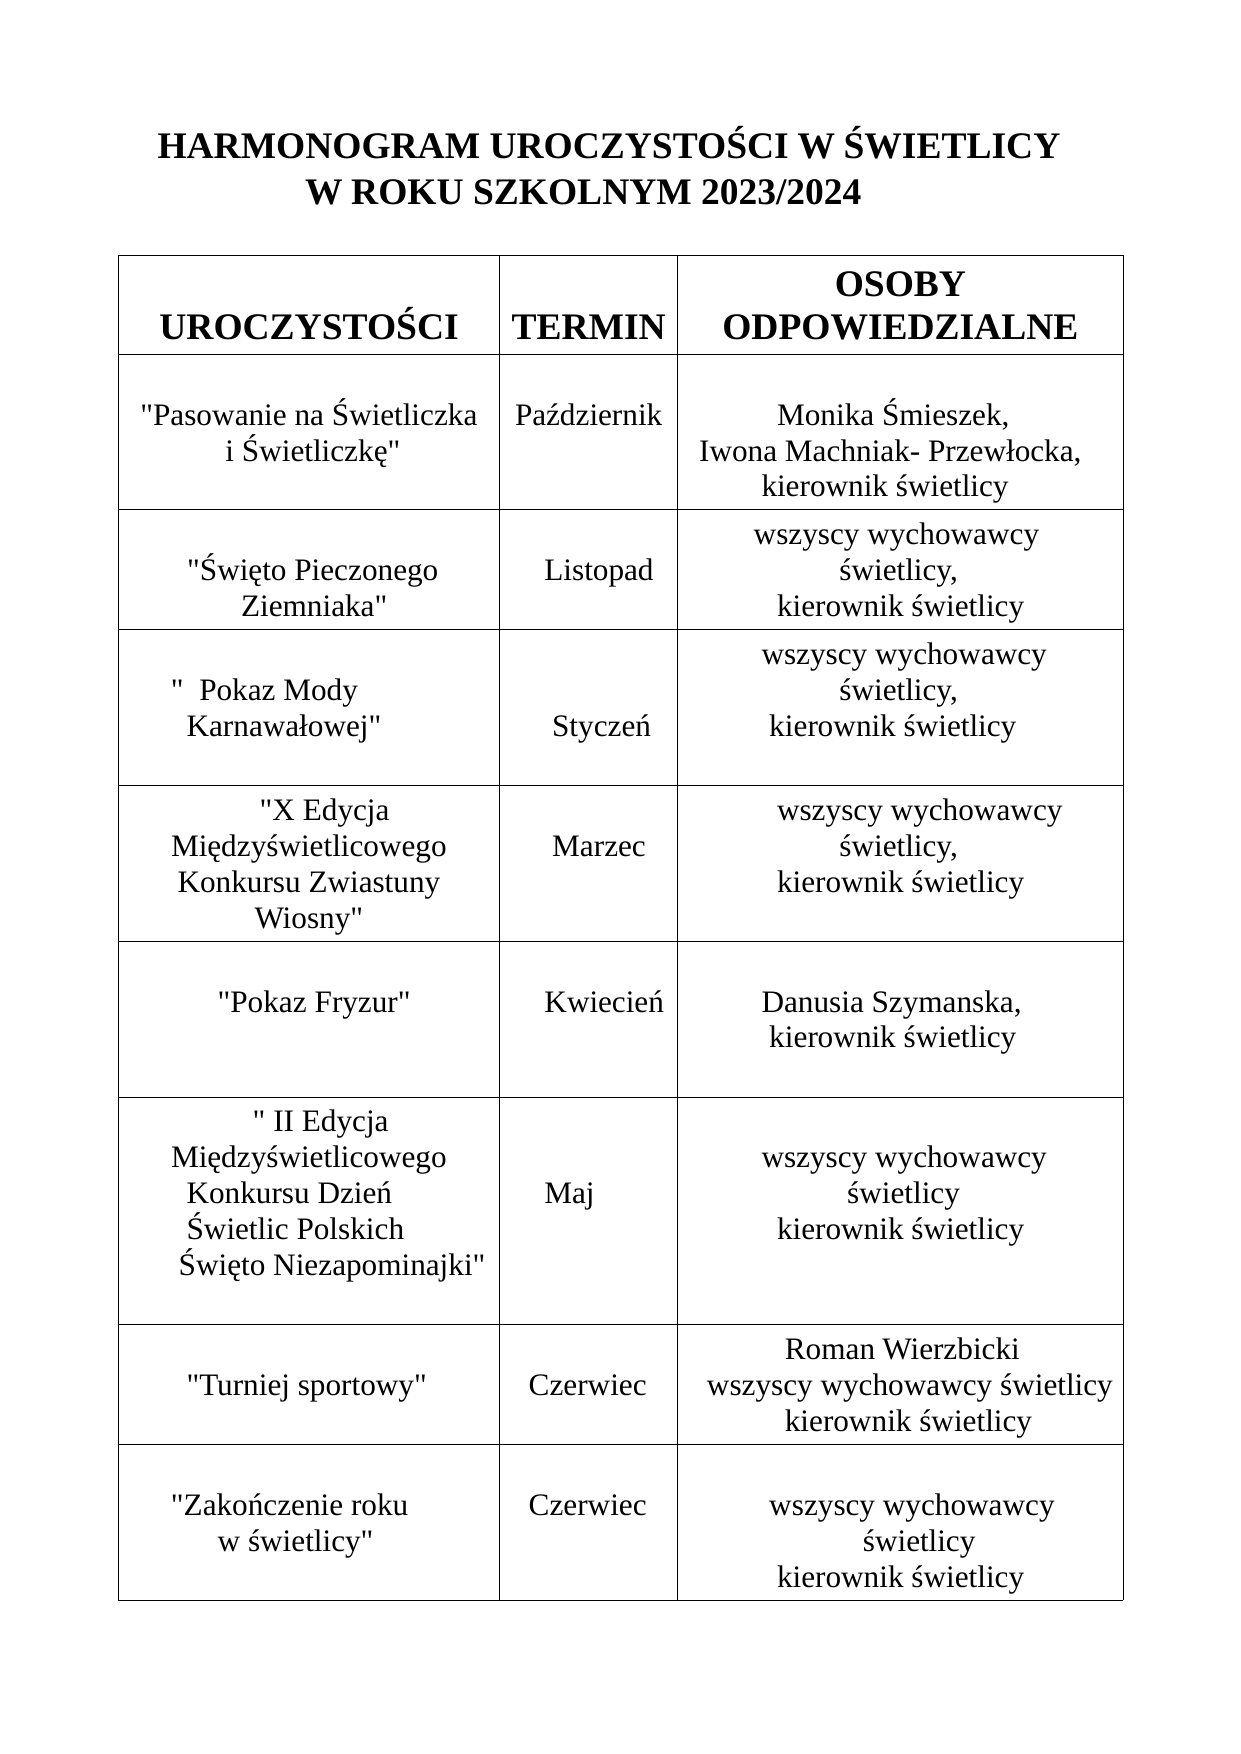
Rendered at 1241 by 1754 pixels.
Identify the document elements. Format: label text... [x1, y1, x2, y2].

table_cell wszyscy wychowawcy świetlicy kierownik świetlicy [678, 1098, 1123, 1324]
text W ROKU SZKOLNYM 2023/2024 [118, 169, 1122, 212]
table_cell "Święto Pieczonego Ziemniaka" [119, 510, 499, 629]
table_cell " Pokaz Mody Karnawałowej" [119, 630, 499, 785]
table_cell "Zakończenie roku w świetlicy" [119, 1445, 499, 1599]
table_header UROCZYSTOŚCI [119, 256, 499, 354]
table_cell wszyscy wychowawcy świetlicy, kierownik świetlicy [678, 786, 1123, 941]
table_cell Styczeń [500, 630, 677, 785]
table_cell wszyscy wychowawcy świetlicy, kierownik świetlicy [678, 510, 1123, 629]
table_header TERMIN [500, 256, 677, 354]
table_cell Roman Wierzbicki wszyscy wychowawcy świetlicy kierownik świetlicy [678, 1325, 1123, 1444]
table_header OSOBY ODPOWIEDZIALNE [678, 256, 1123, 354]
table_cell Danusia Szymanska, kierownik świetlicy [678, 942, 1123, 1096]
table_cell Czerwiec [500, 1445, 677, 1599]
table_cell wszyscy wychowawcy świetlicy kierownik świetlicy [678, 1445, 1123, 1599]
table_cell Monika Śmieszek, Iwona Machniak- Przewłocka, kierownik świetlicy [678, 355, 1123, 509]
table_cell Październik [500, 355, 677, 509]
table_cell "X Edycja Międzyświetlicowego Konkursu Zwiastuny Wiosny" [119, 786, 499, 941]
table_cell Maj [500, 1098, 677, 1324]
table_cell Marzec [500, 786, 677, 941]
text HARMONOGRAM UROCZYSTOŚCI W ŚWIETLICY [118, 118, 1122, 169]
table_cell "Pasowanie na Świetliczka i Świetliczkę" [119, 355, 499, 509]
table_cell "Pokaz Fryzur" [119, 942, 499, 1096]
table_cell wszyscy wychowawcy świetlicy, kierownik świetlicy [678, 630, 1123, 785]
table_cell Czerwiec [500, 1325, 677, 1444]
table_cell Kwiecień [500, 942, 677, 1096]
table_cell "Turniej sportowy" [119, 1325, 499, 1444]
table_cell " II Edycja Międzyświetlicowego Konkursu Dzień Świetlic Polskich Święto Niezapominajki" [119, 1098, 499, 1324]
table_cell Listopad [500, 510, 677, 629]
